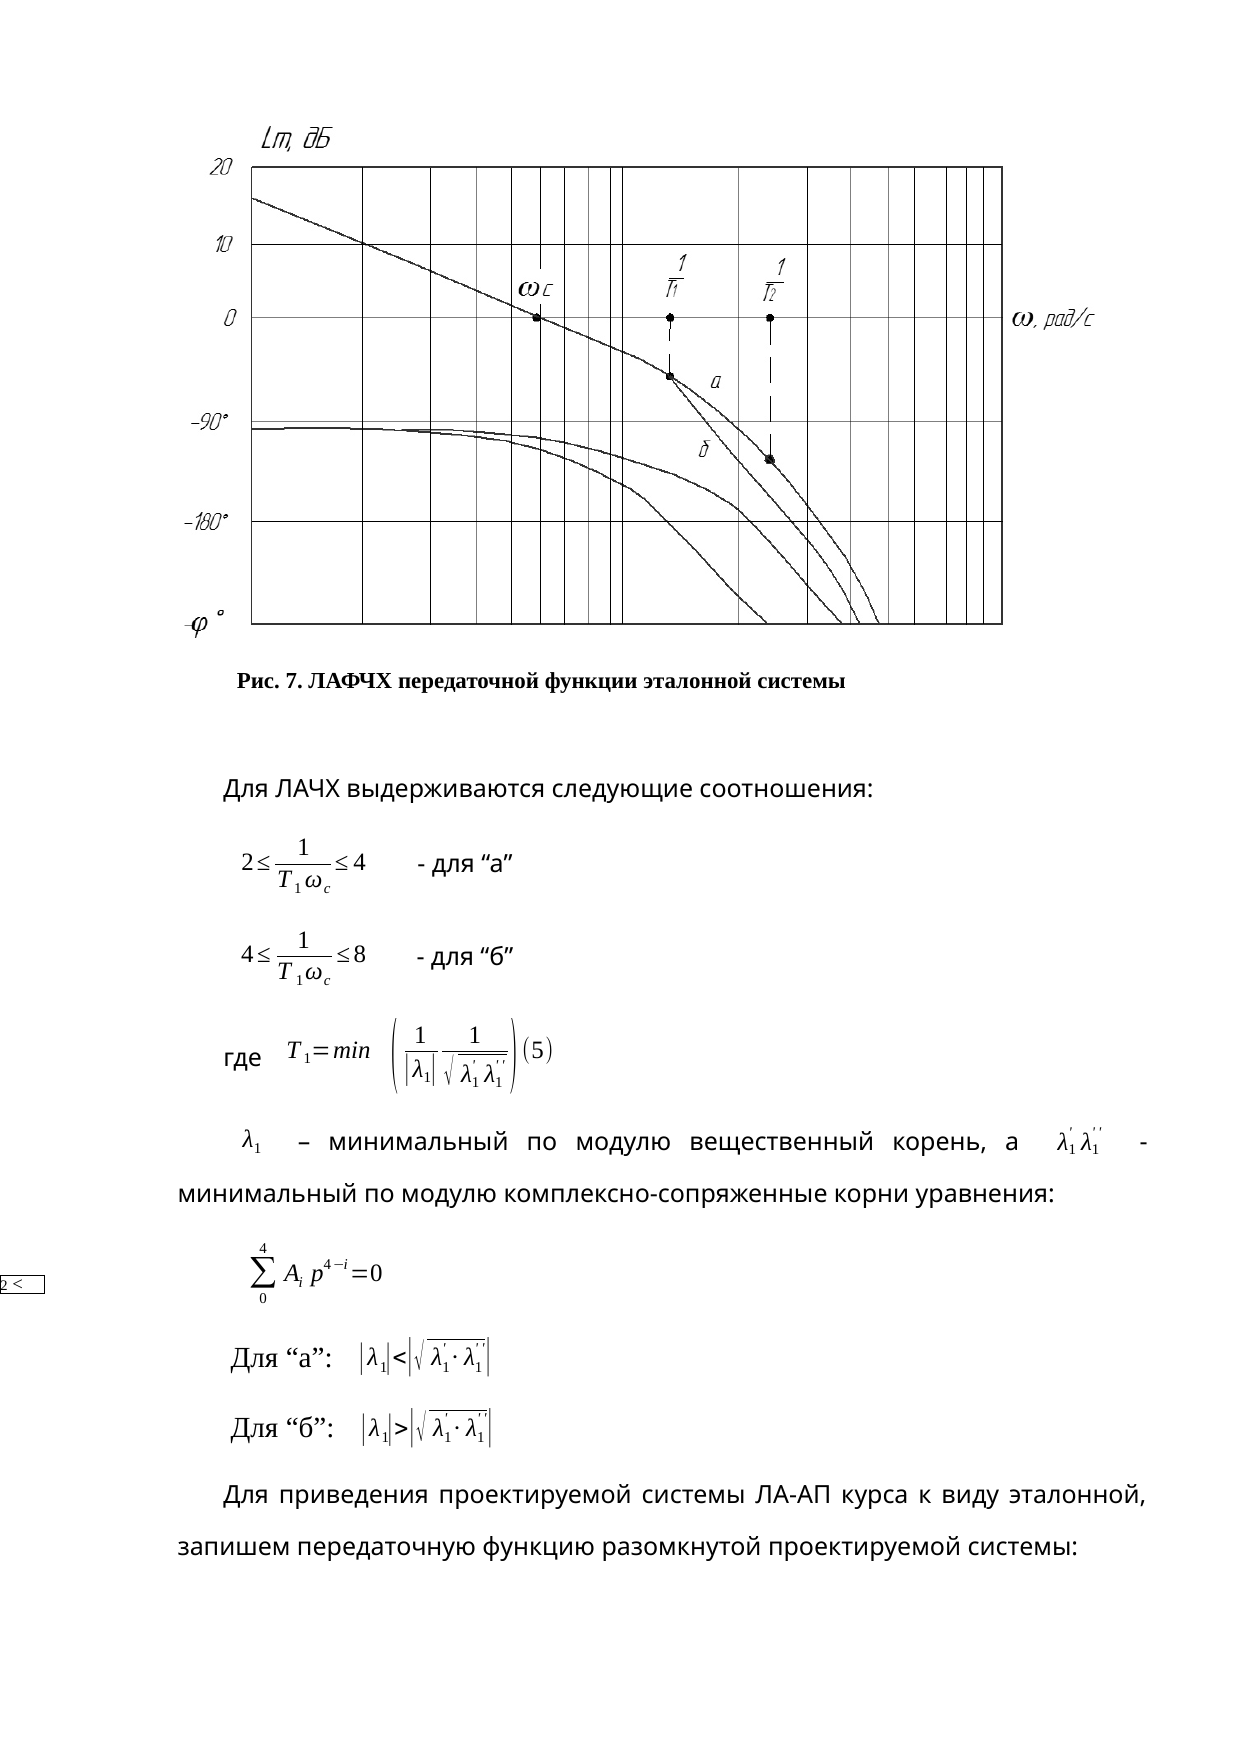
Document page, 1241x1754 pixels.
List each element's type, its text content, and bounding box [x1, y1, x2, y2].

text Для ЛАЧХ выдерживаются следующие соотношения: [177, 770, 1147, 804]
text - для “б” [177, 926, 1147, 989]
text Рис. 7. ЛАФЧХ передаточной функции эталонной системы [177, 668, 1152, 694]
text где [177, 1018, 1147, 1094]
text – минимальный по модулю вещественный корень, а - минимальный по модулю комплексно-сопряженные корни уравнения: [177, 1123, 1147, 1210]
text - для “а” [177, 834, 1147, 897]
text Для “а”: [177, 1336, 1152, 1377]
text 2 < [1, 1276, 44, 1293]
picture [177, 118, 1099, 644]
text Для приведения проектируемой системы ЛА-АП курса к виду эталонной, запишем передаточную функцию разомкнутой проектируемой системы: [177, 1477, 1147, 1562]
text Для “б”: [177, 1407, 1152, 1448]
